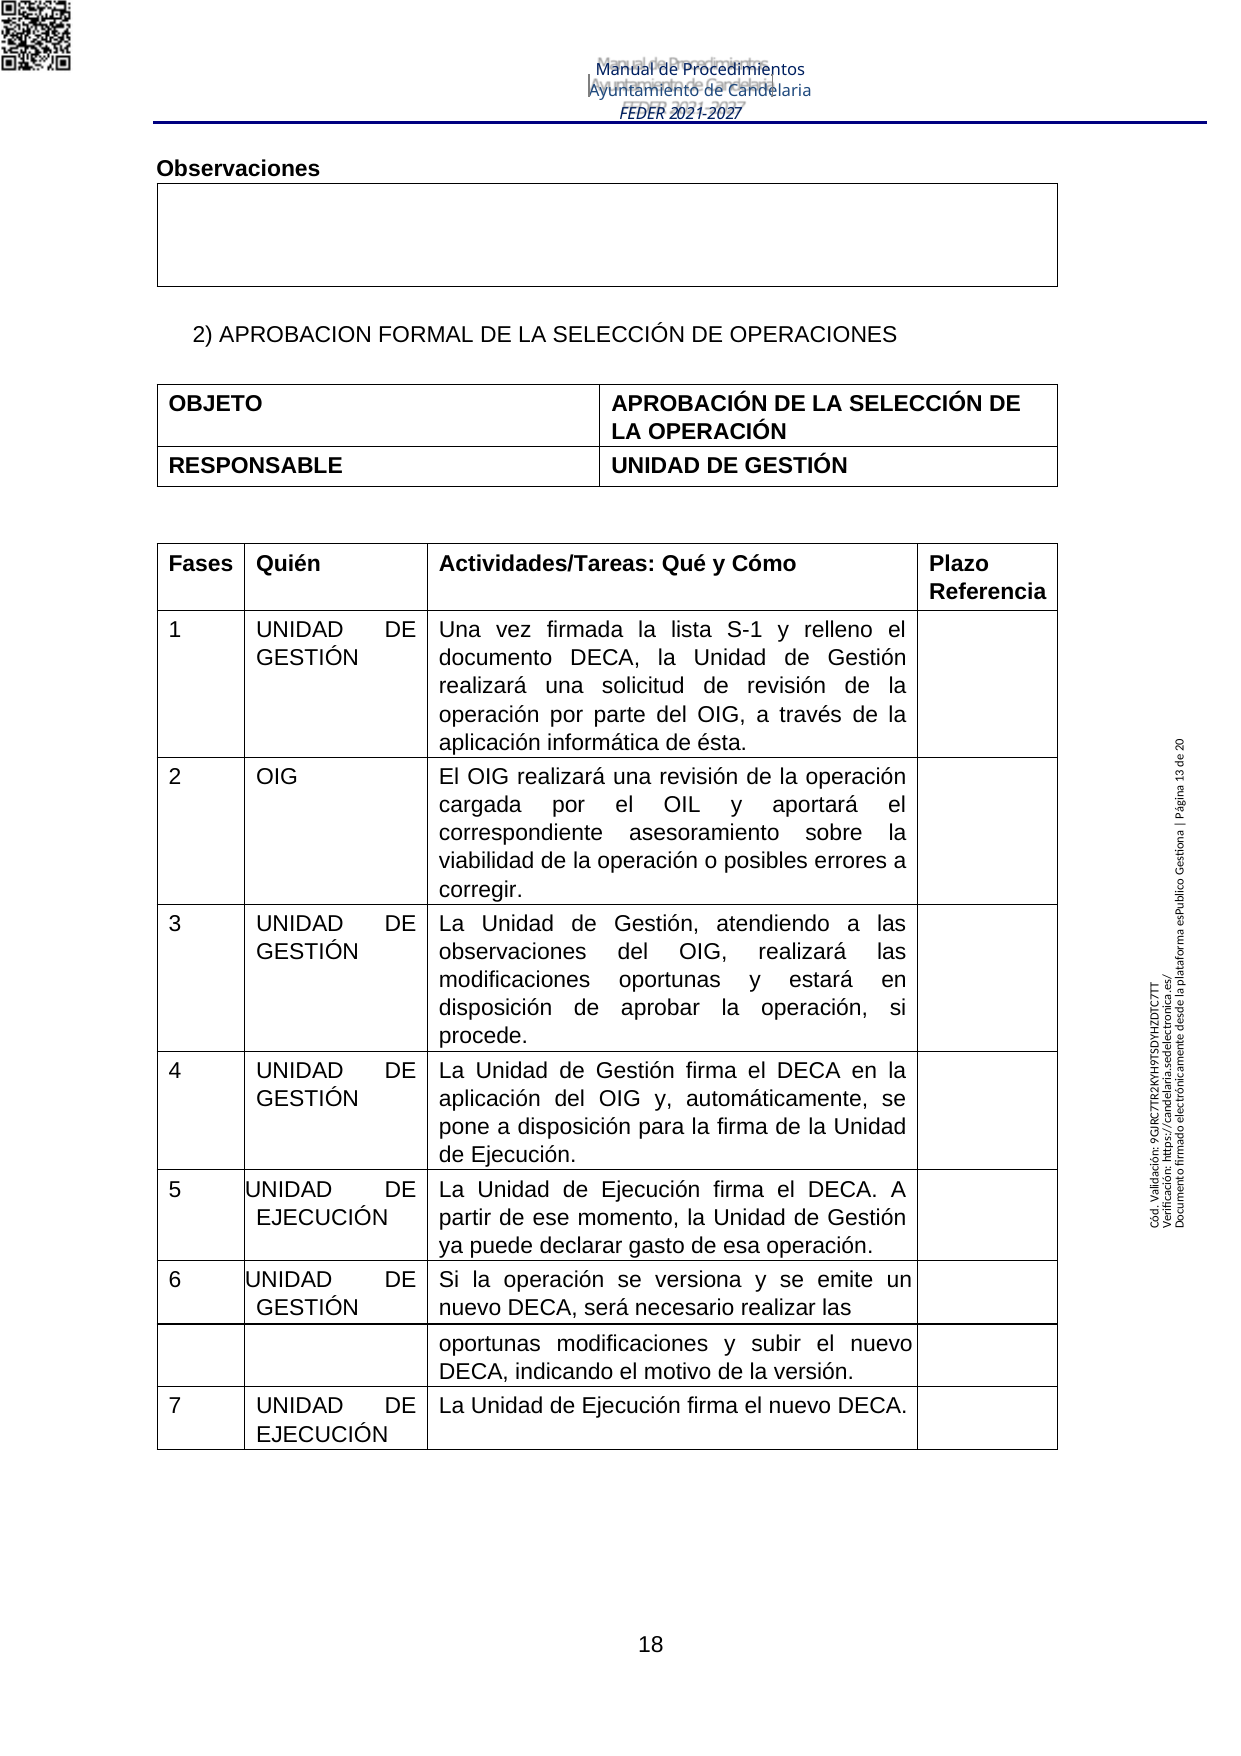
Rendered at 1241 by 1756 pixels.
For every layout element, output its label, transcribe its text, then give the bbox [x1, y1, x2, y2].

table_cell DE [384, 905, 427, 1051]
text 2) APROBACION FORMAL DE LA SELECCIÓN DE OPERACIONES [157, 321, 910, 348]
table_cell 7 [158, 1387, 244, 1449]
table_cell La Unidad de Gestión firma el DECA en la aplicación del OIG y, automáticamente, se pone a disposición para la firma de la Unidad de Ejecución. [428, 1052, 917, 1169]
table_cell [918, 1261, 1057, 1322]
table_cell Una vez firmada la lista S-1 y relleno el documento DECA, la Unidad de Gestión realizará una solicitud de revisión de la operación por parte del OIG, a través de la aplicación informática de ésta. [428, 611, 917, 757]
table_cell 6 [158, 1261, 244, 1322]
table_cell [918, 1170, 1057, 1260]
table_cell [918, 611, 1057, 757]
table_cell La Unidad de Ejecución firma el nuevo DECA. [428, 1387, 917, 1449]
table_cell UNIDAD DE EJECUCIÓN [245, 1170, 427, 1260]
table_header Actividades/Tareas: Qué y Cómo [428, 544, 917, 610]
table_header [158, 184, 1057, 286]
table_cell [918, 1325, 1057, 1386]
table_cell La Unidad de Ejecución firma el DECA. A partir de ese momento, la Unidad de Gestión ya puede declarar gasto de esa operación. [428, 1170, 917, 1260]
table_cell UNIDAD GESTIÓN [245, 1052, 384, 1169]
table_header Quién [245, 544, 384, 610]
table_header Fases [158, 544, 244, 610]
table_header [157, 515, 1101, 1324]
table_cell [918, 905, 1057, 1051]
table_cell [1058, 1324, 1101, 1386]
table_cell UNIDAD DE GESTIÓN [245, 1261, 427, 1322]
subtitle Observaciones [156, 155, 1210, 181]
table_cell [1101, 1386, 1184, 1449]
table_cell 5 [158, 1170, 244, 1260]
table_cell [245, 1325, 427, 1386]
table_cell [1058, 1386, 1101, 1449]
table_header [1101, 515, 1184, 1324]
table_header APROBACIÓN DE LA SELECCIÓN DE LA OPERACIÓN [600, 385, 1057, 446]
table_cell [918, 1052, 1057, 1169]
table_cell 3 [158, 905, 244, 1051]
table_header OBJETO [158, 385, 599, 446]
table_cell DE [384, 611, 427, 757]
table_cell La Unidad de Gestión, atendiendo a las observaciones del OIG, realizará las modificaciones oportunas y estará en disposición de aprobar la operación, si procede. [428, 905, 917, 1051]
table_cell [918, 758, 1057, 904]
table_cell OIG [245, 758, 384, 904]
table_header Plazo Referencia [918, 544, 1057, 610]
table_cell 1 [158, 611, 244, 757]
table_cell oportunas modificaciones y subir el nuevo DECA, indicando el motivo de la versión. [428, 1325, 917, 1386]
table_cell RESPONSABLE [158, 447, 599, 486]
table_cell 2 [158, 758, 244, 904]
table_cell UNIDAD GESTIÓN [245, 905, 384, 1051]
table_cell [384, 758, 427, 904]
table_cell [158, 1325, 244, 1386]
table_header [384, 544, 427, 610]
table_cell El OIG realizará una revisión de la operación cargada por el OIL y aportará el correspondiente asesoramiento sobre la viabilidad de la operación o posibles errores a corregir. [428, 758, 917, 904]
table_cell [918, 1387, 1057, 1449]
table_cell UNIDAD DE EJECUCIÓN [245, 1387, 427, 1449]
table_cell Si la operación se versiona y se emite un nuevo DECA, será necesario realizar las [428, 1261, 917, 1322]
table_cell 4 [158, 1052, 244, 1169]
table_cell UNIDAD DE GESTIÓN [600, 447, 1057, 486]
table_cell UNIDAD GESTIÓN [245, 611, 384, 757]
table_cell DE [384, 1052, 427, 1169]
table_cell [1101, 1324, 1184, 1386]
